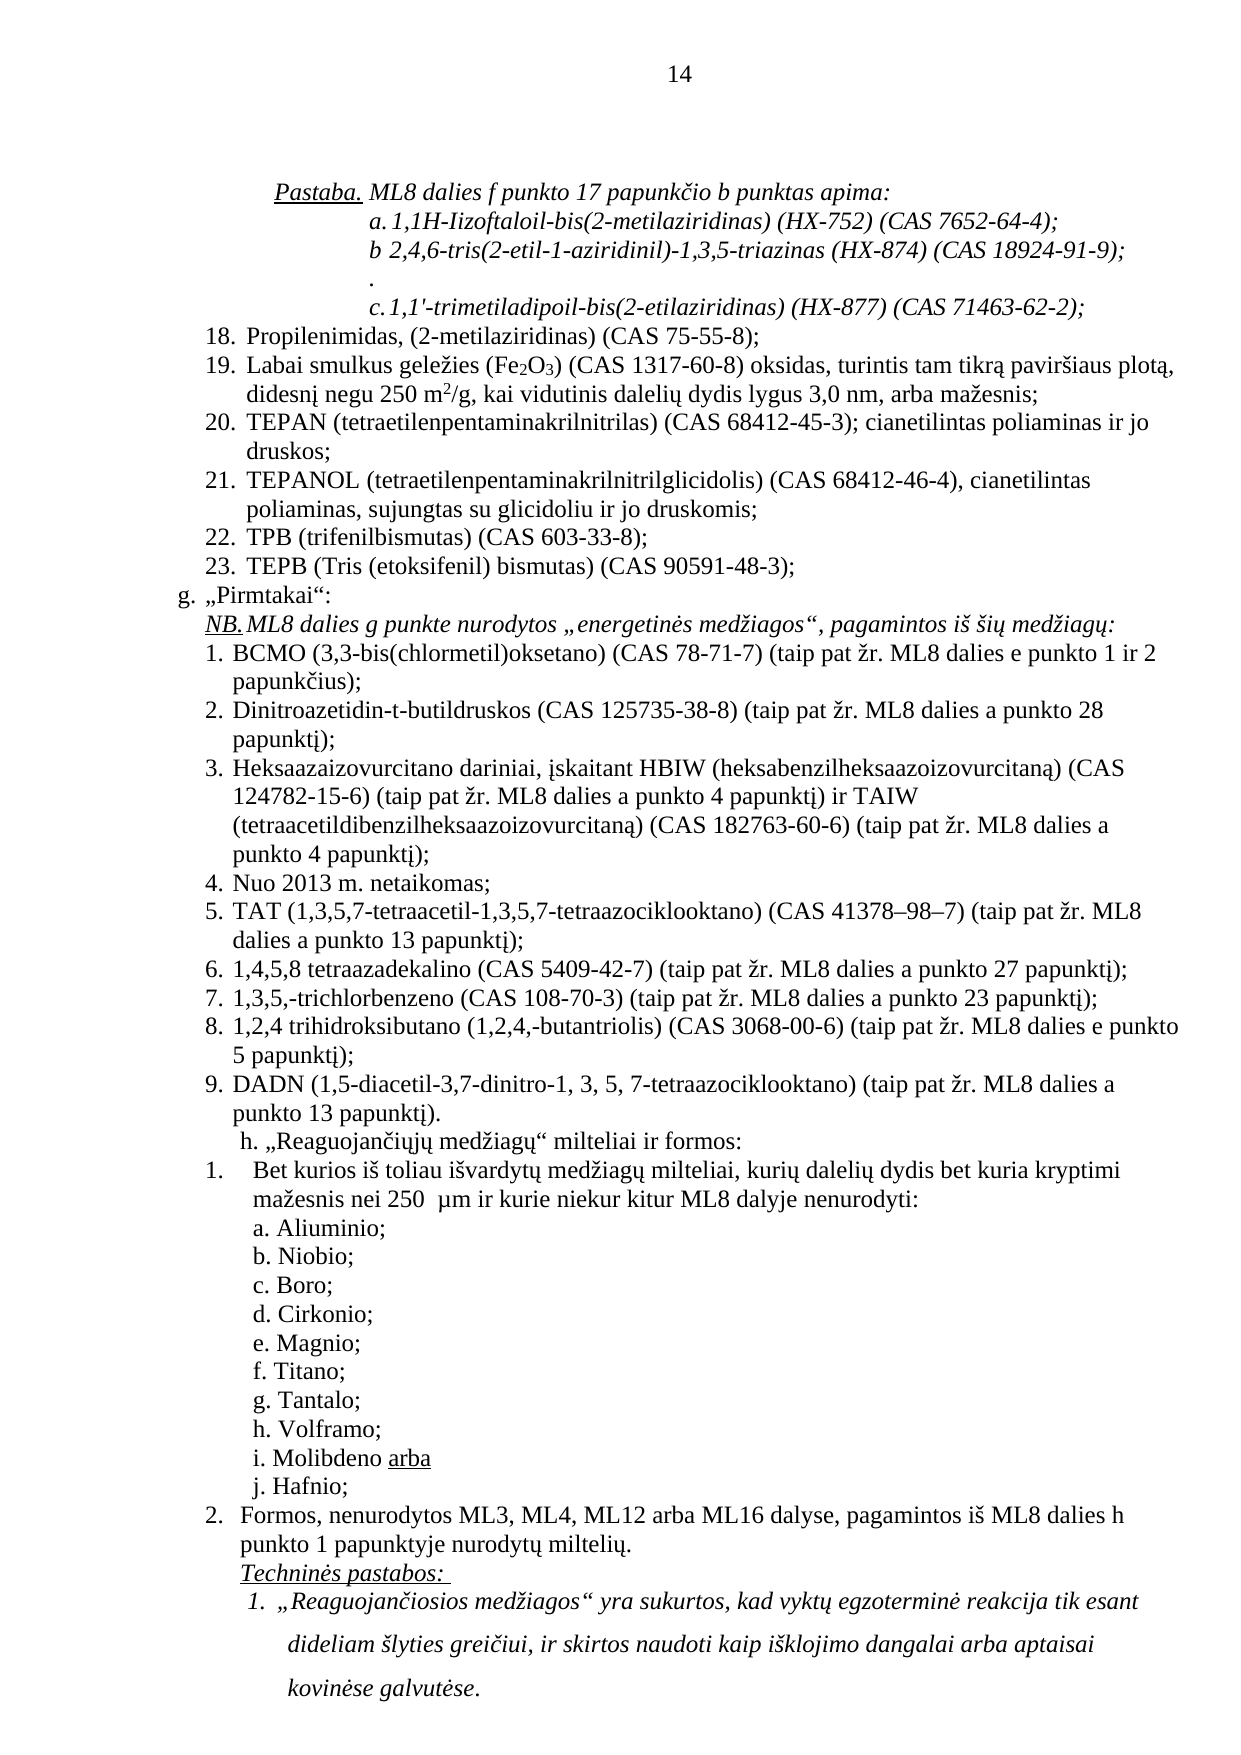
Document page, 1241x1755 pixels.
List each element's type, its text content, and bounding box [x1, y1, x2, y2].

table_header BCMO (3,3-bis(chlormetil)oksetano) (CAS 78-71-7) (taip pat žr. ML8 dalies e punkto 1 ir 2 papunkčius); [233, 638, 1181, 695]
table_header [246, 177, 274, 321]
table_header Pastaba. [274, 177, 369, 321]
table_header 4. [205, 868, 232, 896]
table_header TEPANOL (tetraetilenpentaminakrilnitrilglicidolis) (CAS 68412-46-4), cianetilintas poliaminas, sujungtas su glicidoliu ir jo druskomis; [246, 465, 1181, 522]
table_header 8. [205, 1011, 232, 1069]
table_header [205, 177, 246, 321]
table_header ML8 dalies g punkte nurodytos „energetinės medžiagos“, pagamintos iš šių medžiagų: [246, 609, 1181, 638]
table_header 7. [205, 983, 232, 1011]
table_header Labai smulkus geležies (Fe2O3) (CAS 1317-60-8) oksidas, turintis tam tikrą paviršiaus plotą, didesnį negu 250 m2/g, kai vidutinis dalelių dydis lygus 3,0 nm, arba mažesnis; [246, 350, 1181, 407]
table_header 5. [205, 896, 232, 954]
table_header a. [369, 206, 391, 235]
table_header [1152, 1069, 1181, 1716]
table_header 6. [205, 954, 232, 983]
table_header [177, 177, 205, 580]
table_header „Pirmtakai“: [205, 580, 1181, 609]
table_header 1,1'-trimetiladipoil-bis(2-etilaziridinas) (HX-877) (CAS 71463-62-2); [389, 292, 1181, 321]
table_header TEPB (Tris (etoksifenil) bismutas) (CAS 90591-48-3); [246, 551, 1181, 580]
table_header 3. [205, 753, 232, 868]
table_header 1,4,5,8 tetraazadekalino (CAS 5409-42-7) (taip pat žr. ML8 dalies a punkto 27 papunktį); [233, 954, 1181, 983]
table_header 2. [205, 695, 232, 753]
table_header NB. [205, 609, 246, 638]
table_header b. [369, 235, 389, 292]
table_header g. [177, 580, 205, 1716]
table_header 1,2,4 trihidroksibutano (1,2,4,-butantriolis) (CAS 3068-00-6) (taip pat žr. ML8 dalies e punkto 5 papunktį); [233, 1011, 1181, 1069]
table_header Dinitroazetidin-t-butildruskos (CAS 125735-38-8) (taip pat žr. ML8 dalies a punkto 28 papunktį); [233, 695, 1181, 753]
table_header Nuo 2013 m. netaikomas; [233, 868, 1181, 896]
table_header 1. [205, 638, 232, 695]
table_header 23. [205, 551, 246, 580]
table_header 1,1H-Iizoftaloil-bis(2-metilaziridinas) (HX-752) (CAS 7652-64-4); [391, 206, 1181, 235]
table_header 19. [205, 350, 246, 407]
table_header ML8 dalies f punkto 17 papunkčio b punktas apima: [369, 177, 1181, 206]
table_header 18. [205, 321, 246, 350]
table_header TPB (trifenilbismutas) (CAS 603-33-8); [246, 523, 1181, 551]
table_header DADN (1,5-diacetil-3,7-dinitro-1, 3, 5, 7-tetraazociklooktano) (taip pat žr. ML8 dalies a punkto 13 papunktį). h. „Reaguojančiųjų medžiagų“ milteliai ir formos: Bet kurios iš toliau išvardytų medžiagų milteliai, kurių dalelių dydis bet kuria kryptimi mažesnis nei 250 µm ir kurie niekur kitur ML8 dalyje nenurodyti: a. Aliuminio; b. Niobio; c. Boro; d. Cirkonio; e. Magnio; f. Titano; g. Tantalo; h. Volframo; i. Molibdeno arba j. Hafnio; Formos, nenurodytos ML3, ML4, ML12 arba ML16 dalyse, pagamintos iš ML8 dalies h punkto 1 papunktyje nurodytų miltelių. Techninės pastabos: 1. „Reaguojančiosios medžiagos“ yra sukurtos, kad vyktų egzoterminė reakcija tik esant dideliam šlyties greičiui, ir skirtos naudoti kaip išklojimo dangalai arba aptaisai kovinėse galvutėse. [232, 1069, 1152, 1716]
table_header 21. [205, 465, 246, 522]
table_header 1,3,5,-trichlorbenzeno (CAS 108-70-3) (taip pat žr. ML8 dalies a punkto 23 papunktį); [233, 983, 1181, 1011]
table_header Heksaazaizovurcitano dariniai, įskaitant HBIW (heksabenzilheksaazoizovurcitaną) (CAS 124782-15-6) (taip pat žr. ML8 dalies a punkto 4 papunktį) ir TAIW (tetraacetildibenzilheksaazoizovurcitaną) (CAS 182763-60-6) (taip pat žr. ML8 dalies a punkto 4 papunktį); [233, 753, 1181, 868]
table_header 2,4,6-tris(2-etil-1-aziridinil)-1,3,5-triazinas (HX-874) (CAS 18924-91-9); [389, 235, 1181, 292]
table_header TAT (1,3,5,7-tetraacetil-1,3,5,7-tetraazociklooktano) (CAS 41378–98–7) (taip pat žr. ML8 dalies a punkto 13 papunktį); [233, 896, 1181, 954]
table_header 20. [205, 408, 246, 465]
table_header 9. 1. 2. [205, 1069, 232, 1716]
table_header Propilenimidas, (2-metilaziridinas) (CAS 75-55-8); [246, 321, 1181, 350]
table_header TEPAN (tetraetilenpentaminakrilnitrilas) (CAS 68412-45-3); cianetilintas poliaminas ir jo druskos; [246, 408, 1181, 465]
table_header 22. [205, 523, 246, 551]
table_header c. [369, 292, 389, 321]
